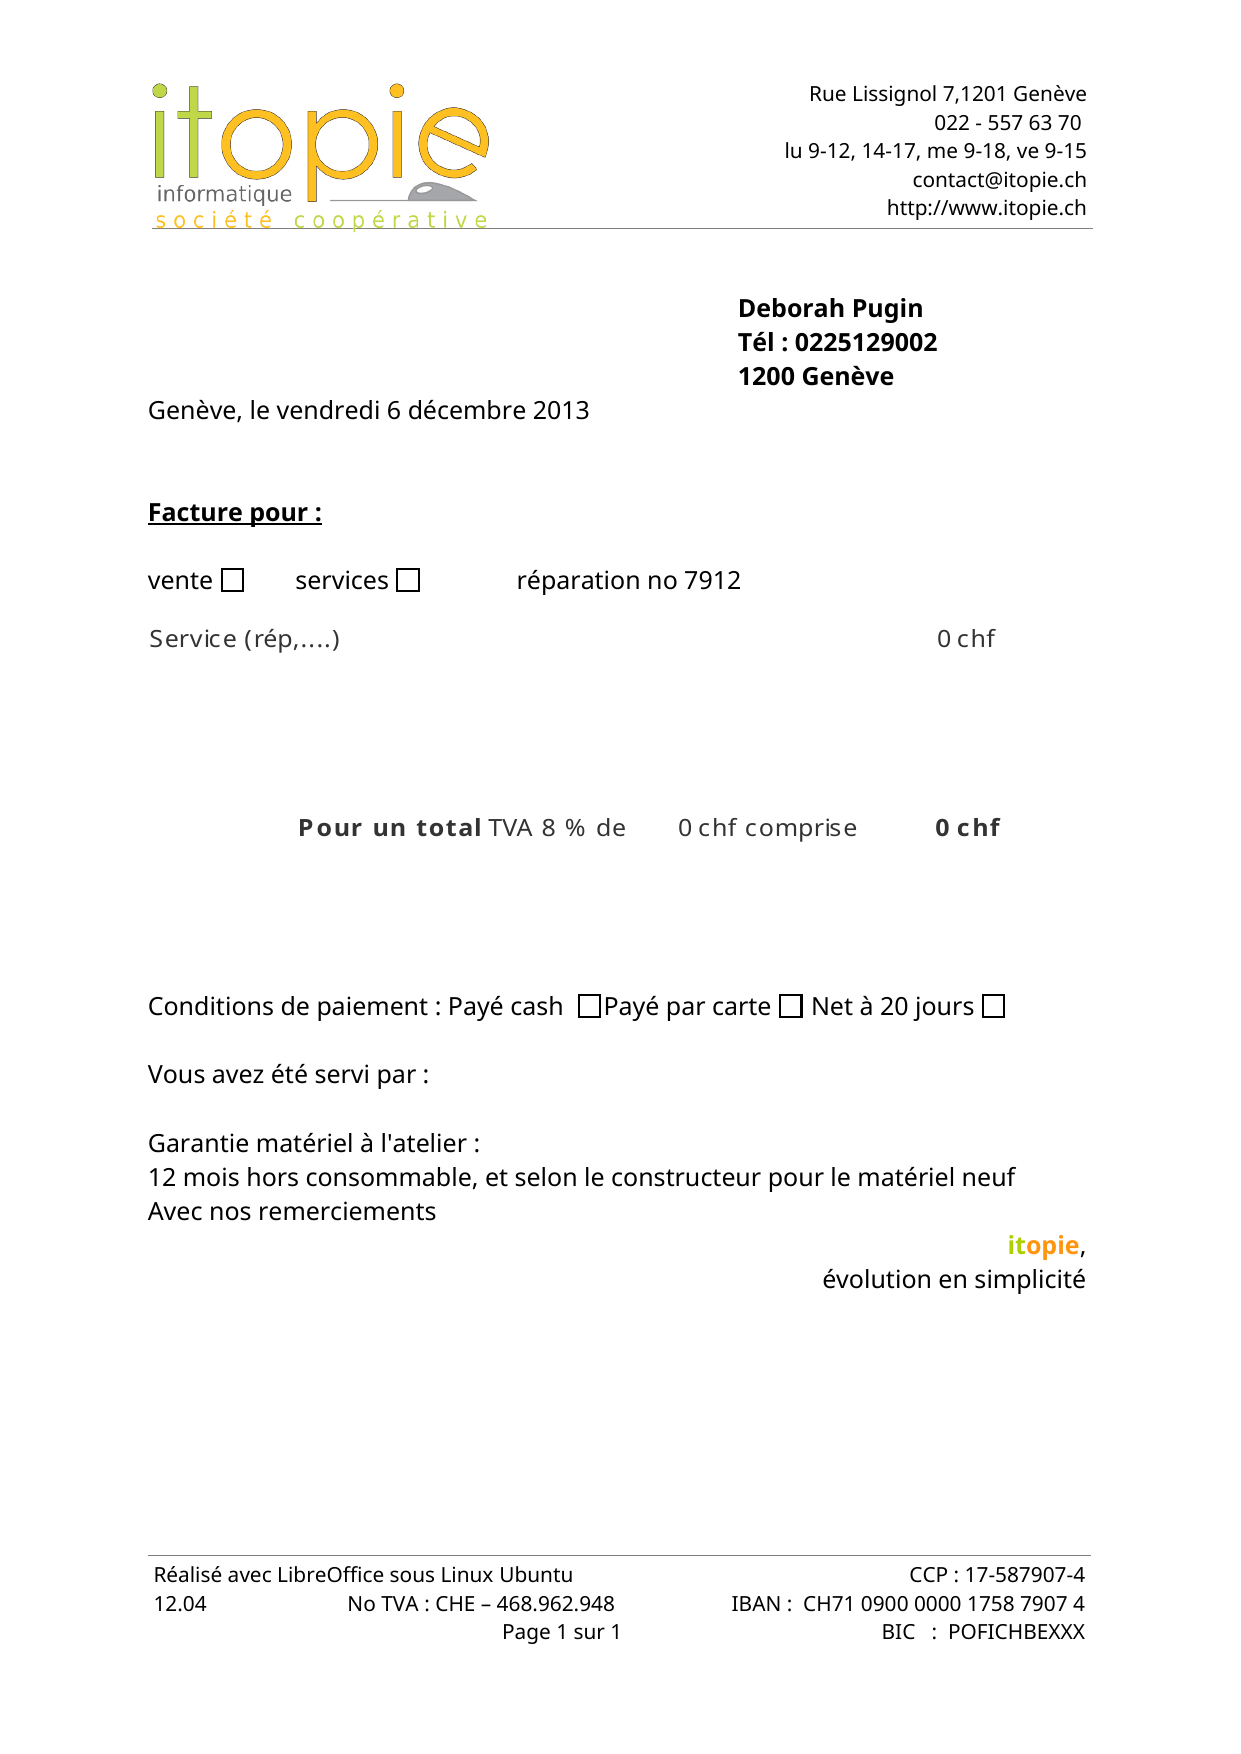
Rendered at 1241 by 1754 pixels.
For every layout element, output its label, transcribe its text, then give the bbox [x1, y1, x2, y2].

text Garantie matériel à l'atelier : [148, 1125, 1093, 1159]
text 12 mois hors consommable, et selon le constructeur pour le matériel neuf [148, 1159, 1093, 1193]
text Avec nos remerciements [148, 1193, 1093, 1227]
text Conditions de paiement : Payé cash Payé par carte Net à 20 jours [148, 989, 1093, 1023]
text Genève, le vendredi 6 décembre 2013 [148, 392, 1093, 427]
text évolution en simplicité [148, 1262, 1093, 1296]
text Facture pour : [148, 495, 1093, 529]
picture [138, 72, 500, 244]
text Deborah Pugin [148, 290, 1093, 324]
text Tél : 0225129002 [148, 324, 1093, 358]
text 1200 Genève [148, 358, 1093, 392]
text itopie, [148, 1227, 1093, 1262]
text vente services réparation no 7912 [148, 563, 1093, 597]
text Vous avez été servi par : [148, 1057, 1093, 1091]
